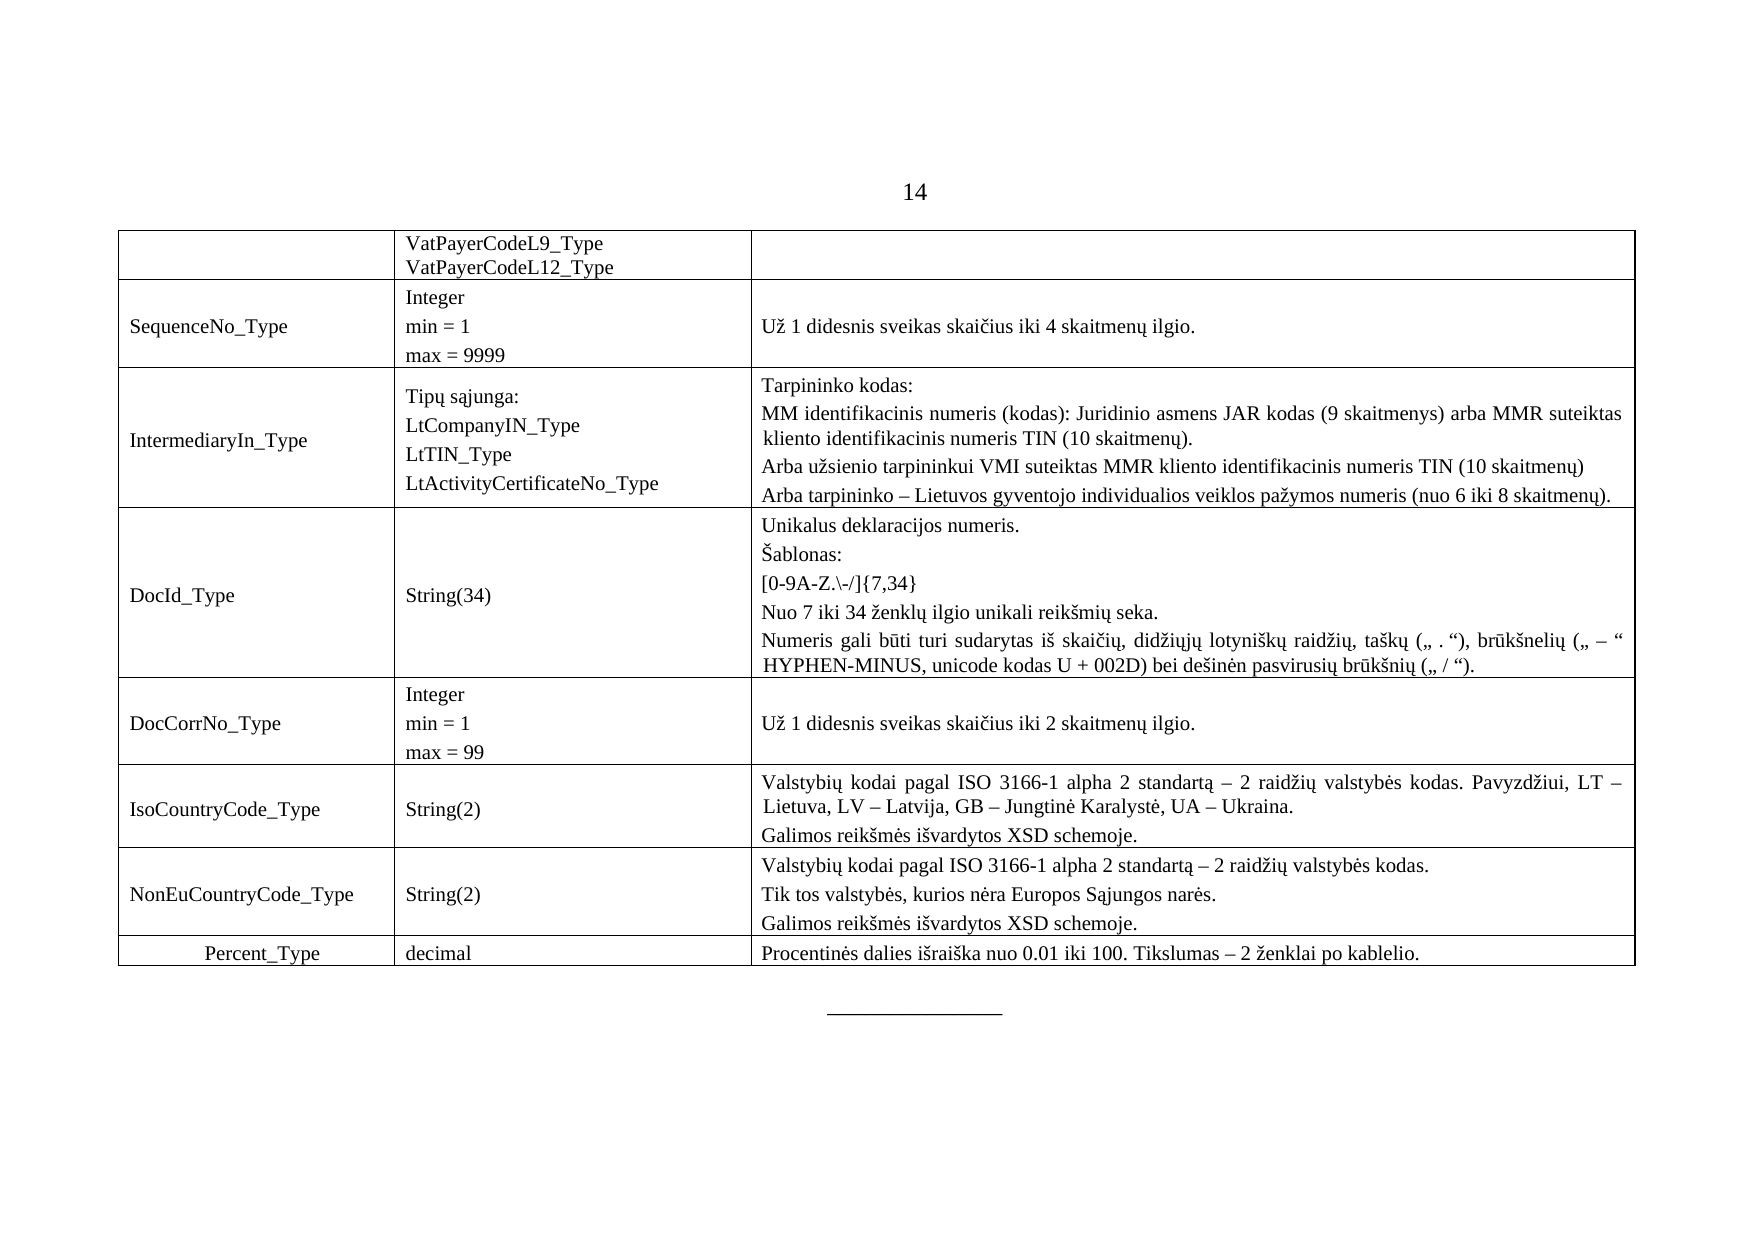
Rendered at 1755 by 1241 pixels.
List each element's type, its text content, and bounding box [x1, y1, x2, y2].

table_cell Percent_Type [119, 936, 394, 964]
table_cell Už 1 didesnis sveikas skaičius iki 4 skaitmenų ilgio. [752, 280, 1634, 367]
table_cell Valstybių kodai pagal ISO 3166-1 alpha 2 standartą – 2 raidžių valstybės kodas. Pavyzdžiui, LT – Lietuva, LV – Latvija, GB – Jungtinė Karalystė, UA – Ukraina. Galimos reikšmės išvardytos XSD schemoje. [752, 765, 1634, 847]
table_cell String(2) [395, 848, 751, 934]
table_cell Integer min = 1 max = 99 [395, 678, 751, 764]
table_cell String(2) [395, 765, 751, 847]
table_cell NonEuCountryCode_Type [119, 848, 394, 934]
table_cell DocCorrNo_Type [119, 678, 394, 764]
table_cell decimal [395, 936, 751, 964]
table_cell IsoCountryCode_Type [119, 765, 394, 847]
table_cell Tarpininko kodas: MM identifikacinis numeris (kodas): Juridinio asmens JAR kodas (9 skaitmenys) arba MMR suteiktas kliento identifikacinis numeris TIN (10 skaitmenų). Arba užsienio tarpininkui VMI suteiktas MMR kliento identifikacinis numeris TIN (10 skaitmenų) Arba tarpininko – Lietuvos gyventojo individualios veiklos pažymos numeris (nuo 6 iki 8 skaitmenų). [752, 368, 1634, 507]
text ______________ [118, 989, 1636, 1018]
table_cell IntermediaryIn_Type [119, 368, 394, 507]
table_cell VatPayerCodeL9_Type VatPayerCodeL12_Type [395, 231, 751, 279]
table_cell Integer min = 1 max = 9999 [395, 280, 751, 367]
table_cell Valstybių kodai pagal ISO 3166-1 alpha 2 standartą – 2 raidžių valstybės kodas. Tik tos valstybės, kurios nėra Europos Sąjungos narės. Galimos reikšmės išvardytos XSD schemoje. [752, 848, 1634, 934]
table_cell Procentinės dalies išraiška nuo 0.01 iki 100. Tikslumas – 2 ženklai po kablelio. [752, 936, 1634, 964]
table_cell Tipų sąjunga: LtCompanyIN_Type LtTIN_Type LtActivityCertificateNo_Type [395, 368, 751, 507]
table_cell Už 1 didesnis sveikas skaičius iki 2 skaitmenų ilgio. [752, 678, 1634, 764]
table_cell [752, 231, 1634, 279]
table_cell String(34) [395, 508, 751, 677]
table_cell DocId_Type [119, 508, 394, 677]
table_cell SequenceNo_Type [119, 280, 394, 367]
table_cell [119, 231, 394, 279]
table_cell Unikalus deklaracijos numeris. Šablonas: [0-9A-Z.\-/]{7,34} Nuo 7 iki 34 ženklų ilgio unikali reikšmių seka. Numeris gali būti turi sudarytas iš skaičių, didžiųjų lotyniškų raidžių, taškų („ . “), brūkšnelių („ – “ HYPHEN-MINUS, unicode kodas U + 002D) bei dešinėn pasvirusių brūkšnių („ / “). [752, 508, 1634, 677]
